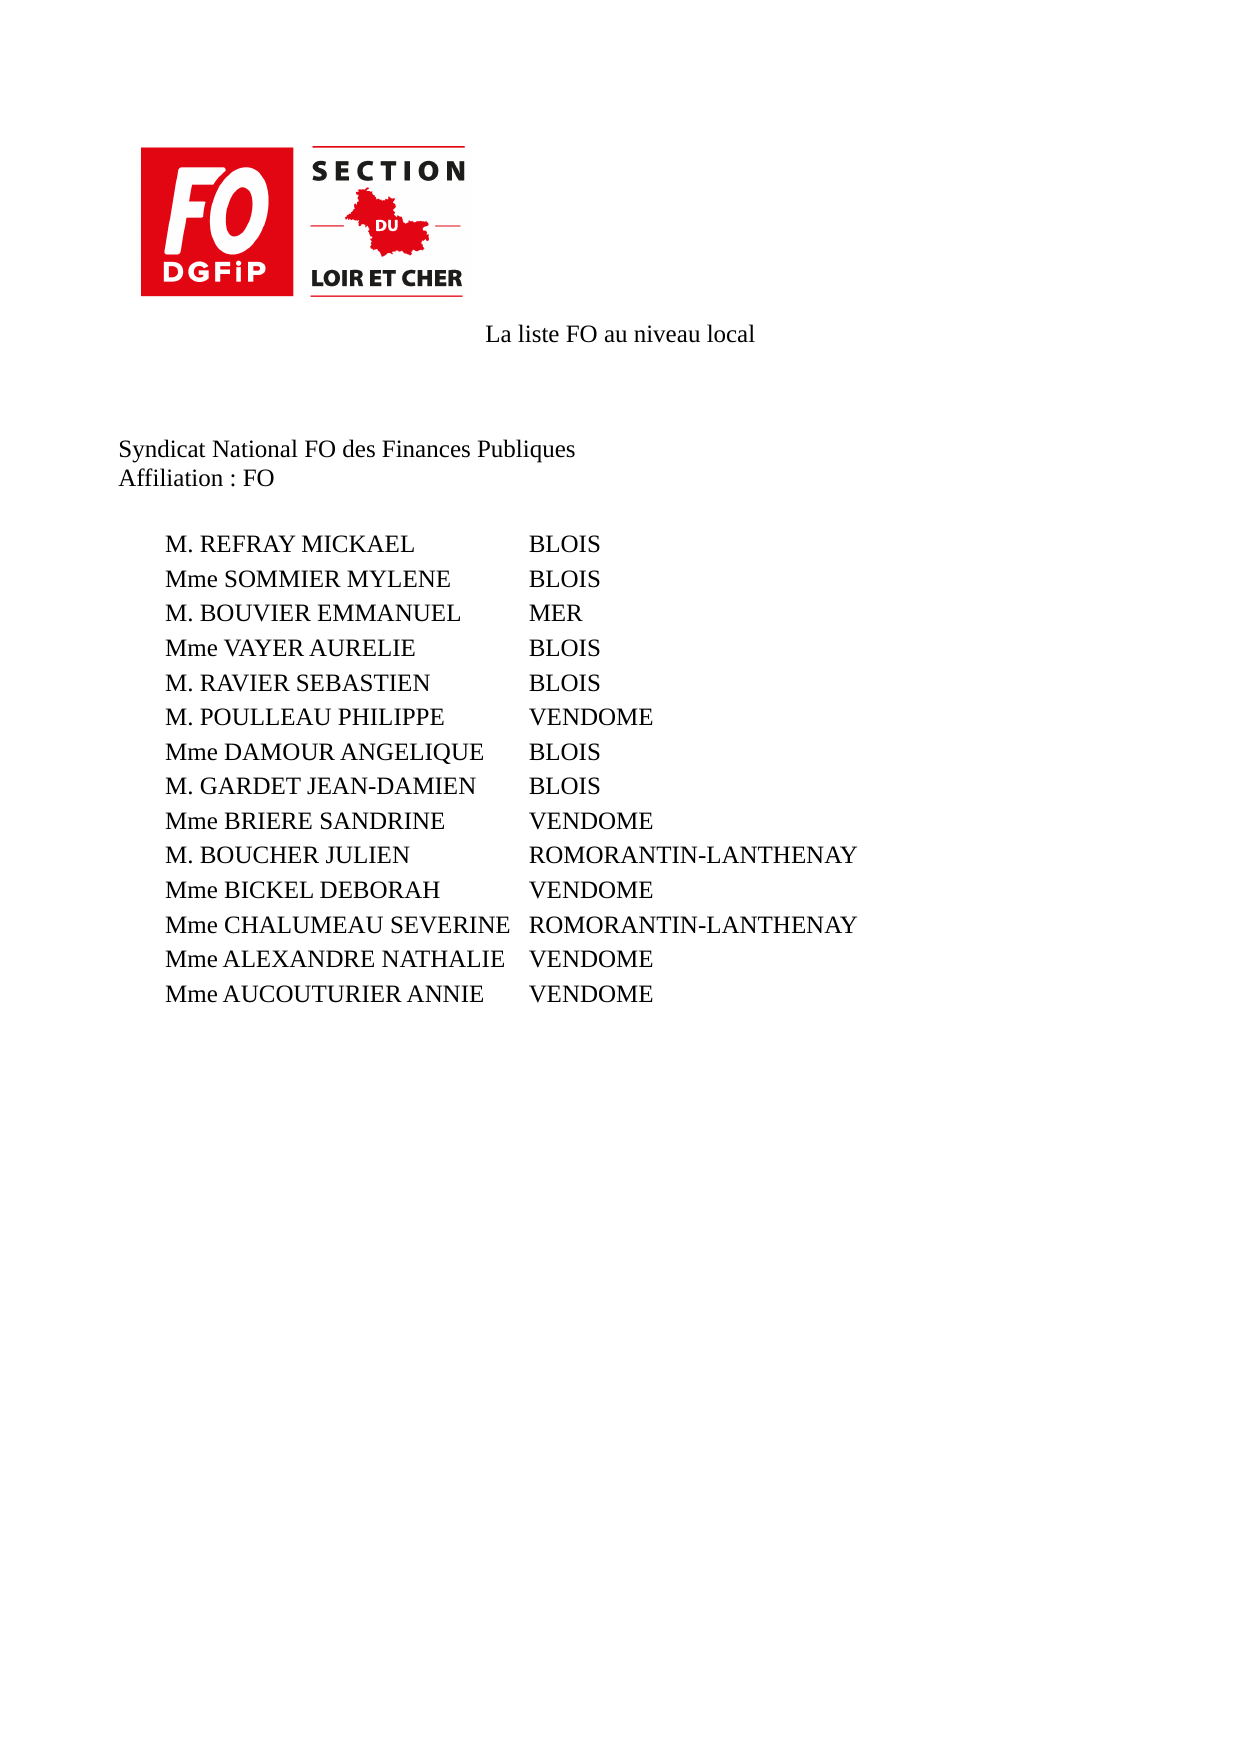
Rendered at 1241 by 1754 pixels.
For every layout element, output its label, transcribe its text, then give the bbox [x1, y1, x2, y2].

table_cell  [118, 872, 162, 907]
table_header [118, 492, 162, 526]
table_cell [867, 630, 887, 665]
table_cell  [118, 596, 162, 630]
table_cell ROMORANTIN-LANTHENAY [526, 838, 867, 872]
table_cell BLOIS [526, 769, 867, 803]
text Syndicat National FO des Finances Publiques [118, 434, 1122, 463]
table_cell [867, 699, 887, 734]
table_cell M. BOUVIER EMMANUEL [162, 596, 526, 630]
table_cell Mme SOMMIER MYLENE [162, 561, 526, 596]
table_cell Mme ALEXANDRE NATHALIE [162, 941, 526, 976]
table_cell Mme CHALUMEAU SEVERINE [162, 907, 526, 941]
table_cell BLOIS [526, 665, 867, 699]
table_cell [867, 734, 887, 768]
table_cell ROMORANTIN-LANTHENAY [526, 907, 867, 941]
table_cell [867, 561, 887, 596]
table_cell [867, 769, 887, 803]
table_cell Mme DAMOUR ANGELIQUE [162, 734, 526, 768]
table_cell VENDOME [526, 803, 867, 838]
table_cell  [118, 769, 162, 803]
table_cell  [118, 734, 162, 768]
table_cell M. RAVIER SEBASTIEN [162, 665, 526, 699]
table_cell [867, 941, 887, 976]
table_cell  [118, 665, 162, 699]
table_cell [867, 803, 887, 838]
table_cell MER [526, 596, 867, 630]
table_cell [867, 665, 887, 699]
table_cell Mme BICKEL DEBORAH [162, 872, 526, 907]
table_cell M. POULLEAU PHILIPPE [162, 699, 526, 734]
table_cell BLOIS [526, 526, 867, 561]
table_cell  [118, 526, 162, 561]
table_cell VENDOME [526, 976, 867, 1011]
table_cell [867, 596, 887, 630]
table_cell BLOIS [526, 561, 867, 596]
table_header [867, 492, 887, 526]
table_cell BLOIS [526, 630, 867, 665]
table_cell  [118, 941, 162, 976]
table_cell  [118, 630, 162, 665]
table_cell BLOIS [526, 734, 867, 768]
table_cell [867, 907, 887, 941]
text Affiliation : FO [118, 463, 1122, 492]
table_cell  [118, 907, 162, 941]
table_cell VENDOME [526, 941, 867, 976]
table_cell M. BOUCHER JULIEN [162, 838, 526, 872]
table_header [526, 492, 867, 526]
table_cell  [118, 803, 162, 838]
picture [141, 146, 472, 297]
table_cell [867, 838, 887, 872]
table_cell M. GARDET JEAN-DAMIEN [162, 769, 526, 803]
table_cell VENDOME [526, 699, 867, 734]
table_cell [867, 526, 887, 561]
table_cell [867, 872, 887, 907]
table_cell  [118, 976, 162, 1011]
table_header [162, 492, 526, 526]
table_cell  [118, 838, 162, 872]
table_cell [867, 976, 887, 1011]
table_cell M. REFRAY MICKAEL [162, 526, 526, 561]
text La liste FO au niveau local [118, 319, 1122, 348]
table_cell Mme VAYER AURELIE [162, 630, 526, 665]
table_cell VENDOME [526, 872, 867, 907]
table_cell  [118, 699, 162, 734]
table_cell Mme AUCOUTURIER ANNIE [162, 976, 526, 1011]
table_cell Mme BRIERE SANDRINE [162, 803, 526, 838]
table_cell  [118, 561, 162, 596]
